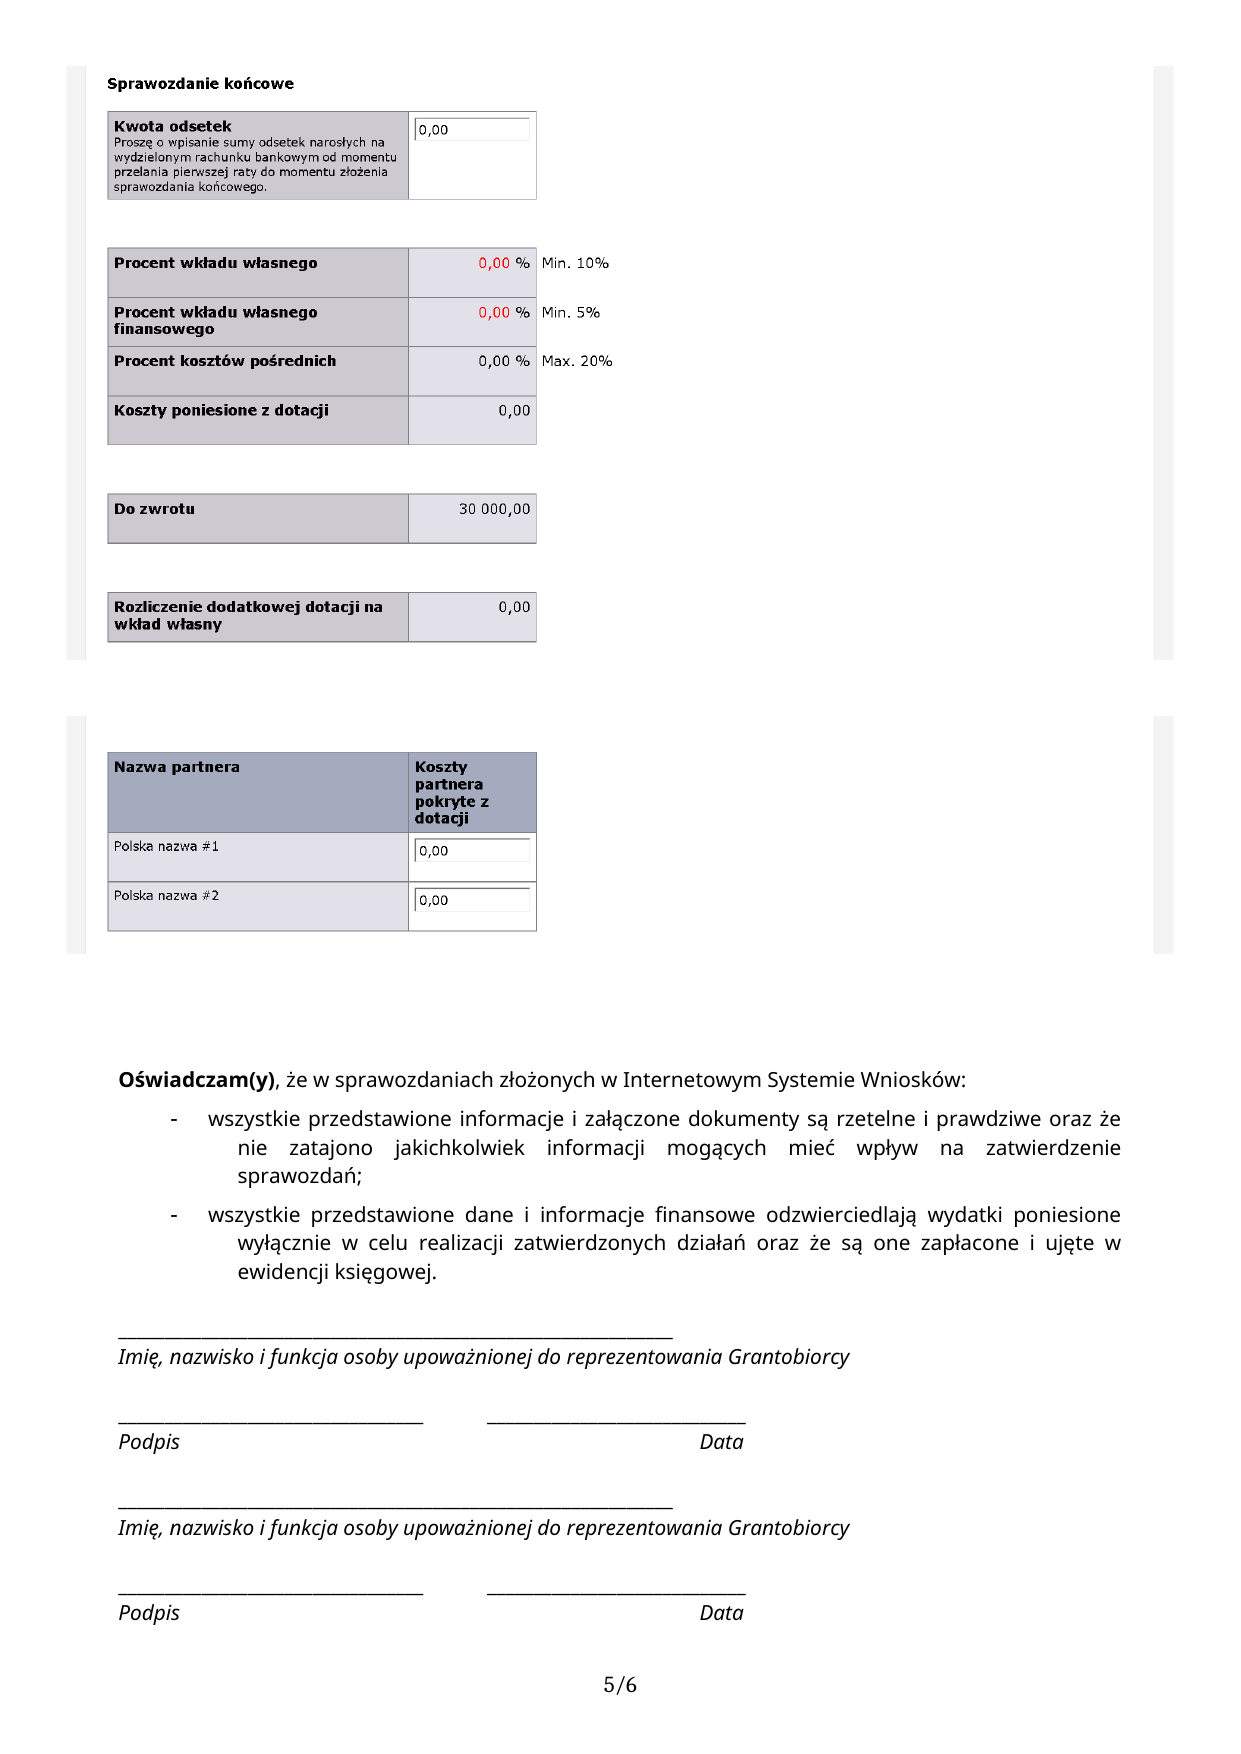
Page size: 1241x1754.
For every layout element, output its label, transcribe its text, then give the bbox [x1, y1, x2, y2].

list wszystkie przedstawione informacje i załączone dokumenty są rzetelne i prawdziwe oraz że nie zatajono jakichkolwiek informacji mogących mieć wpływ na zatwierdzenie sprawozdań; [170, 1104, 1122, 1189]
list Imię, nazwisko i funkcja osoby upoważnionej do reprezentowania Grantobiorcy [118, 1513, 1122, 1541]
list ____________________________________________________________ [118, 1484, 1122, 1513]
list ____________________________________________________________ [118, 1314, 1122, 1342]
list wszystkie przedstawione dane i informacje finansowe odzwierciedlają wydatki poniesione wyłącznie w celu realizacji zatwierdzonych działań oraz że są one zapłacone i ujęte w ewidencji księgowej. [170, 1200, 1122, 1285]
list _________________________________ ____________________________ [118, 1399, 1122, 1427]
list _________________________________ ____________________________ [118, 1570, 1122, 1598]
text Podpis Data [118, 1598, 1122, 1627]
text Oświadczam(y), że w sprawozdaniach złożonych w Internetowym Systemie Wniosków: [118, 1065, 1122, 1094]
list Imię, nazwisko i funkcja osoby upoważnionej do reprezentowania Grantobiorcy [118, 1342, 1122, 1371]
text Podpis Data [118, 1427, 1122, 1456]
